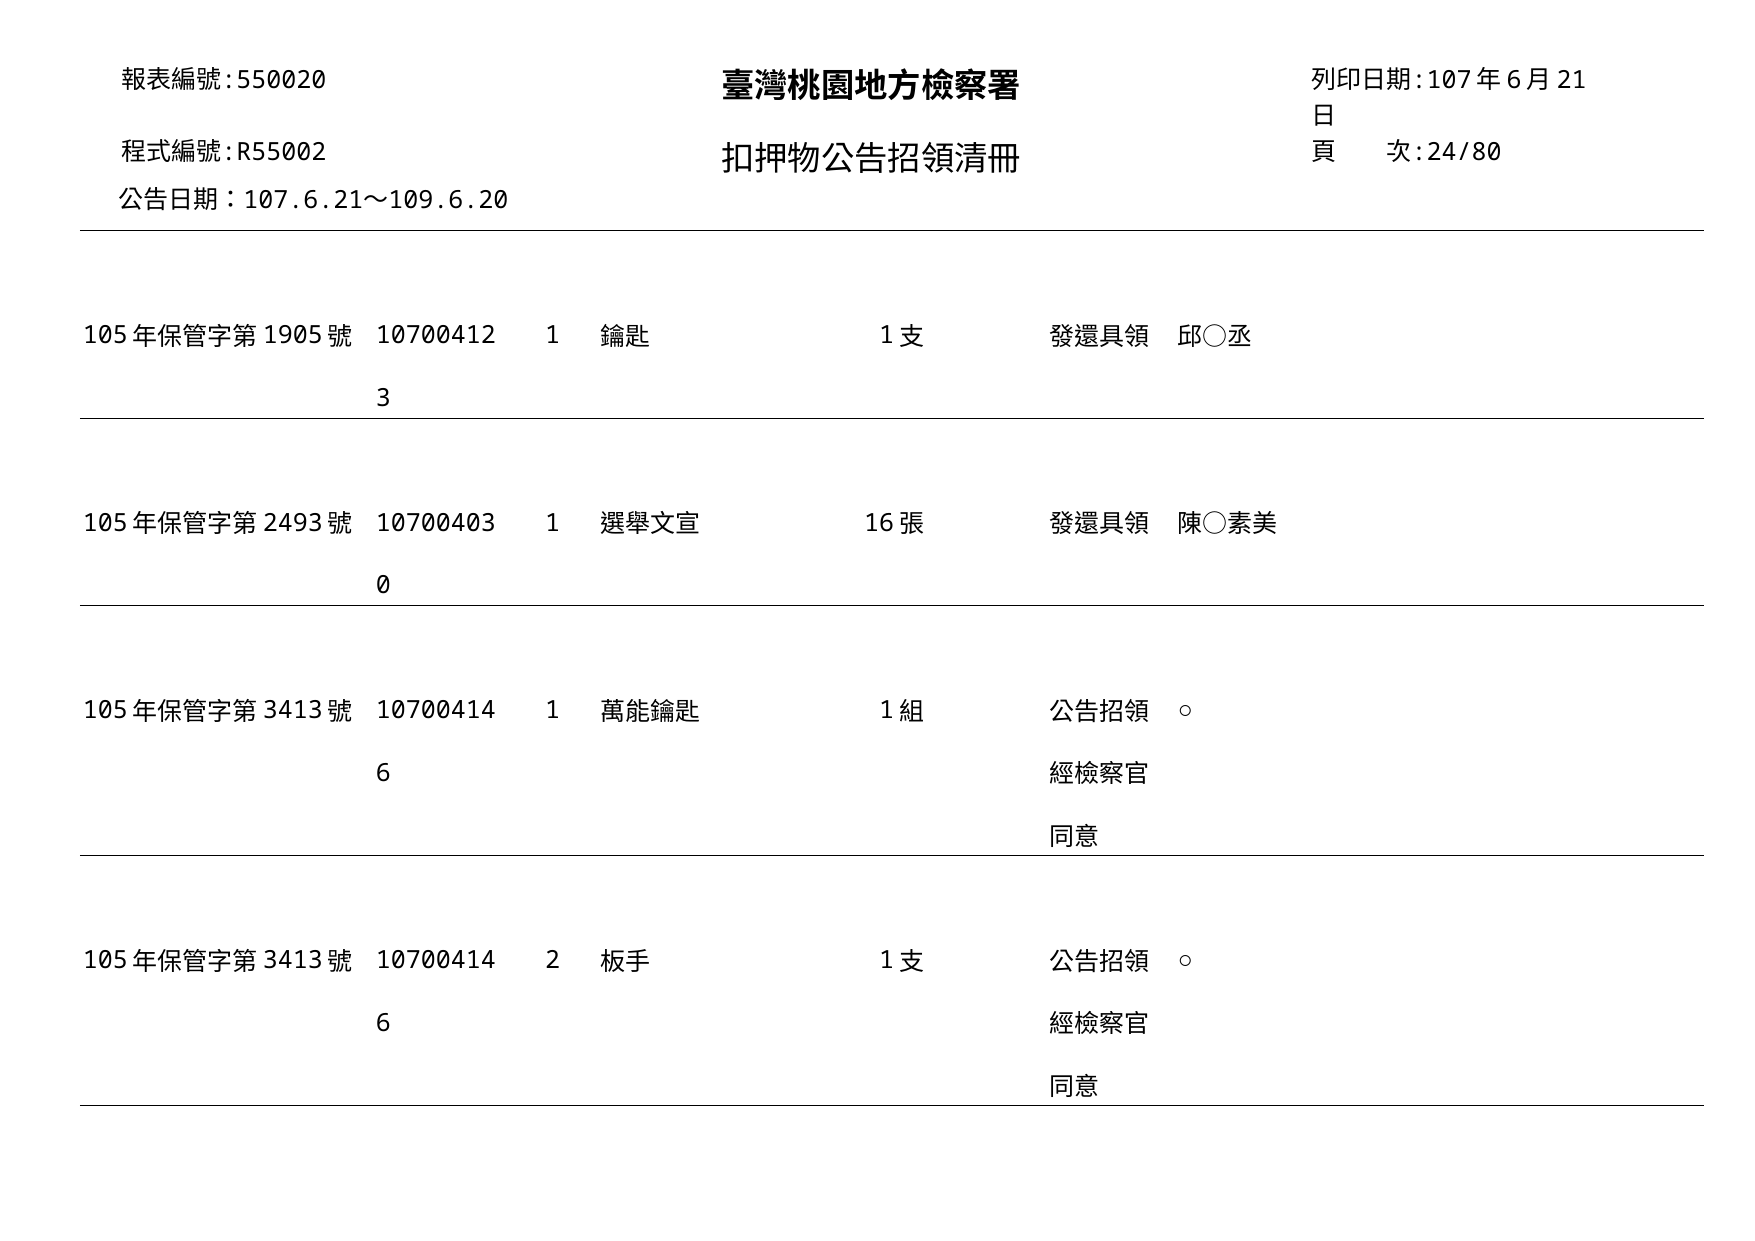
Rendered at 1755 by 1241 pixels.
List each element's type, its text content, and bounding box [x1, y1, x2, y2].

table_cell 1 [507, 231, 597, 417]
table_cell 2 [507, 856, 597, 1105]
table_cell 萬能鑰匙 [597, 606, 807, 855]
table_cell [1575, 856, 1704, 1105]
table_cell [1317, 231, 1575, 417]
table_cell 鑰匙 [597, 231, 807, 417]
table_cell [1317, 856, 1575, 1105]
table_cell [927, 856, 1046, 1105]
table_cell [1317, 606, 1575, 855]
table_cell ○ [1175, 606, 1317, 855]
table_cell 發還具領 [1046, 419, 1175, 605]
table_cell [927, 606, 1046, 855]
table_cell 16張 [808, 419, 927, 605]
table_cell 邱○丞 [1175, 231, 1317, 417]
table_cell 105年保管字第3413號 [80, 856, 373, 1105]
table_cell 1組 [808, 606, 927, 855]
table_cell 105年保管字第1905號 [80, 231, 373, 417]
table_cell 1 [507, 419, 597, 605]
table_cell [1317, 419, 1575, 605]
table_cell 107004146 [373, 606, 507, 855]
table_cell [927, 419, 1046, 605]
table_cell 公告招領經檢察官同意 [1046, 856, 1175, 1105]
table_cell [1575, 419, 1704, 605]
table_cell [1575, 606, 1704, 855]
table_cell 選舉文宣 [597, 419, 807, 605]
table_cell 107004146 [373, 856, 507, 1105]
table_cell [1575, 231, 1704, 417]
table_cell 1 [507, 606, 597, 855]
table_cell 107004030 [373, 419, 507, 605]
table_cell 板手 [597, 856, 807, 1105]
table_cell [927, 231, 1046, 417]
table_cell 107004123 [373, 231, 507, 417]
table_cell 陳○素美 [1175, 419, 1317, 605]
table_cell 105年保管字第2493號 [80, 419, 373, 605]
table_cell 發還具領 [1046, 231, 1175, 417]
table_cell 1支 [808, 231, 927, 417]
table_cell 公告招領經檢察官同意 [1046, 606, 1175, 855]
table_cell 1支 [808, 856, 927, 1105]
table_cell 105年保管字第3413號 [80, 606, 373, 855]
table_cell ○ [1175, 856, 1317, 1105]
